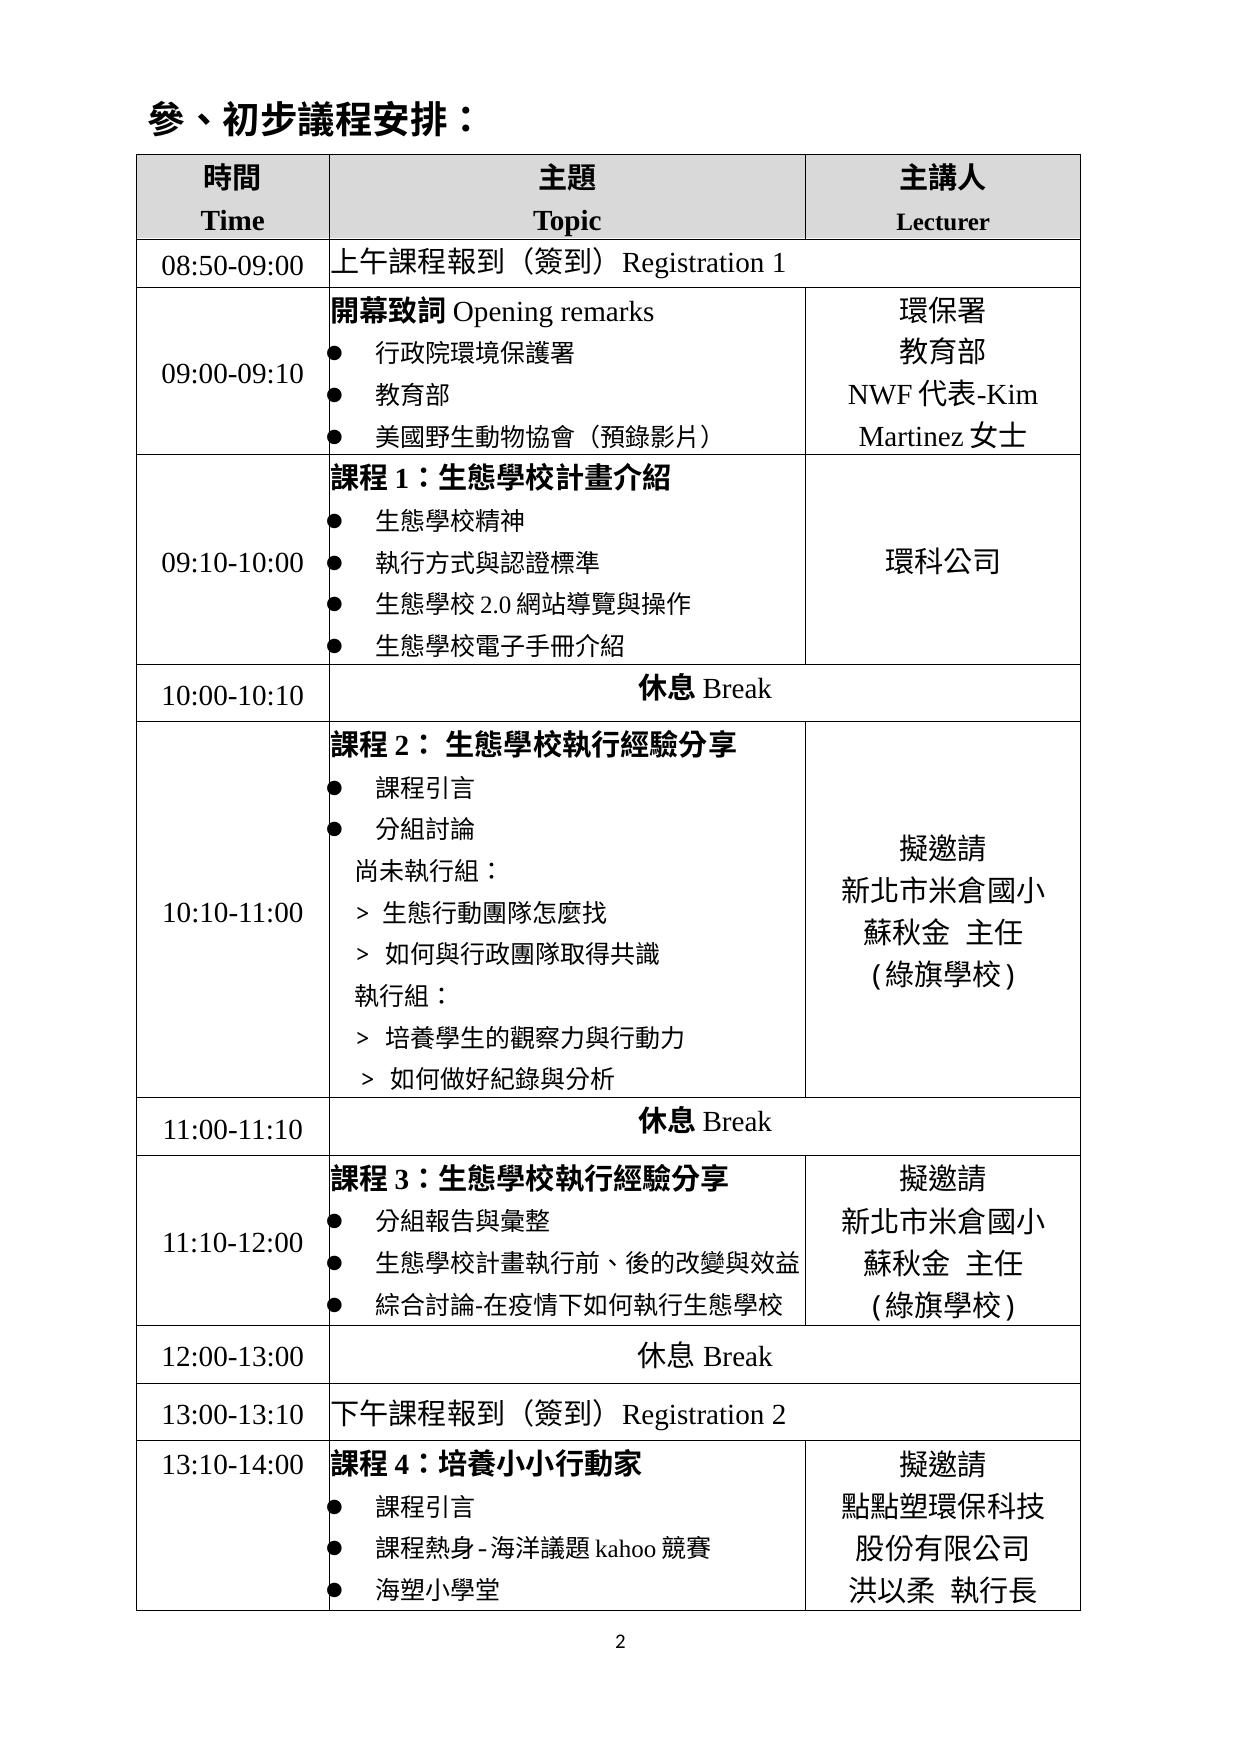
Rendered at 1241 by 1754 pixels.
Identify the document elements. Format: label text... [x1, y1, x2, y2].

table_header 主講人 Lecturer [806, 155, 1080, 238]
table_cell 擬邀請 點點塑環保科技 股份有限公司 洪以柔 執行長 [806, 1441, 1080, 1610]
table_cell 09:00-09:10 [137, 288, 329, 454]
table_cell 課程1：生態學校計畫介紹 生態學校精神 執行方式與認證標準 生態學校2.0網站導覽與操作 生態學校電子手冊介紹 [330, 455, 805, 664]
text 參、初步議程安排： [148, 100, 1129, 142]
table_cell 13:00-13:10 [137, 1384, 329, 1440]
table_cell 13:10-14:00 [137, 1441, 329, 1610]
table_cell 08:50-09:00 [137, 240, 329, 287]
table_cell 休息Break [330, 665, 1080, 721]
table_cell 課程2： 生態學校執行經驗分享 課程引言 分組討論 尚未執行組： > 生態行動團隊怎麼找 > 如何與行政團隊取得共識 執行組： > 培養學生的觀察力與行動力 > 如何做好紀錄與分析 [330, 722, 805, 1097]
table_cell 開幕致詞Opening remarks 行政院環境保護署 教育部 美國野生動物協會（預錄影片） [330, 288, 805, 454]
table_cell 12:00-13:00 [137, 1326, 329, 1383]
table_cell 課程4：培養小小行動家 課程引言 課程熱身-海洋議題kahoo競賽 海塑小學堂 > 引導學生對於環境議題的重視 > 分組討論 台灣面臨的海洋問題 對於海洋保育/污染我們能做什麼 [330, 1441, 805, 1610]
table_cell 環科公司 [806, 455, 1080, 664]
table_cell 擬邀請 新北市米倉國小 蘇秋金 主任 (綠旗學校) [806, 722, 1080, 1097]
table_cell 10:10-11:00 [137, 722, 329, 1097]
table_cell 上午課程報到（簽到）Registration 1 [330, 240, 1080, 287]
table_cell 10:00-10:10 [137, 665, 329, 721]
table_cell 環保署 教育部 NWF代表-Kim Martinez女士 [806, 288, 1080, 454]
table_cell 09:10-10:00 [137, 455, 329, 664]
table_cell 11:00-11:10 [137, 1098, 329, 1155]
table_cell 11:10-12:00 [137, 1156, 329, 1325]
table_header 時間 Time [137, 155, 329, 238]
table_cell 休息Break [330, 1098, 1080, 1155]
table_cell 擬邀請 新北市米倉國小 蘇秋金 主任 (綠旗學校) [806, 1156, 1080, 1325]
table_cell 休息 Break [330, 1326, 1080, 1383]
table_cell 課程3：生態學校執行經驗分享 分組報告與彙整 生態學校計畫執行前、後的改變與效益 綜合討論-在疫情下如何執行生態學校 [330, 1156, 805, 1325]
table_header 主題 Topic [330, 155, 805, 238]
table_cell 下午課程報到（簽到）Registration 2 [330, 1384, 1080, 1440]
